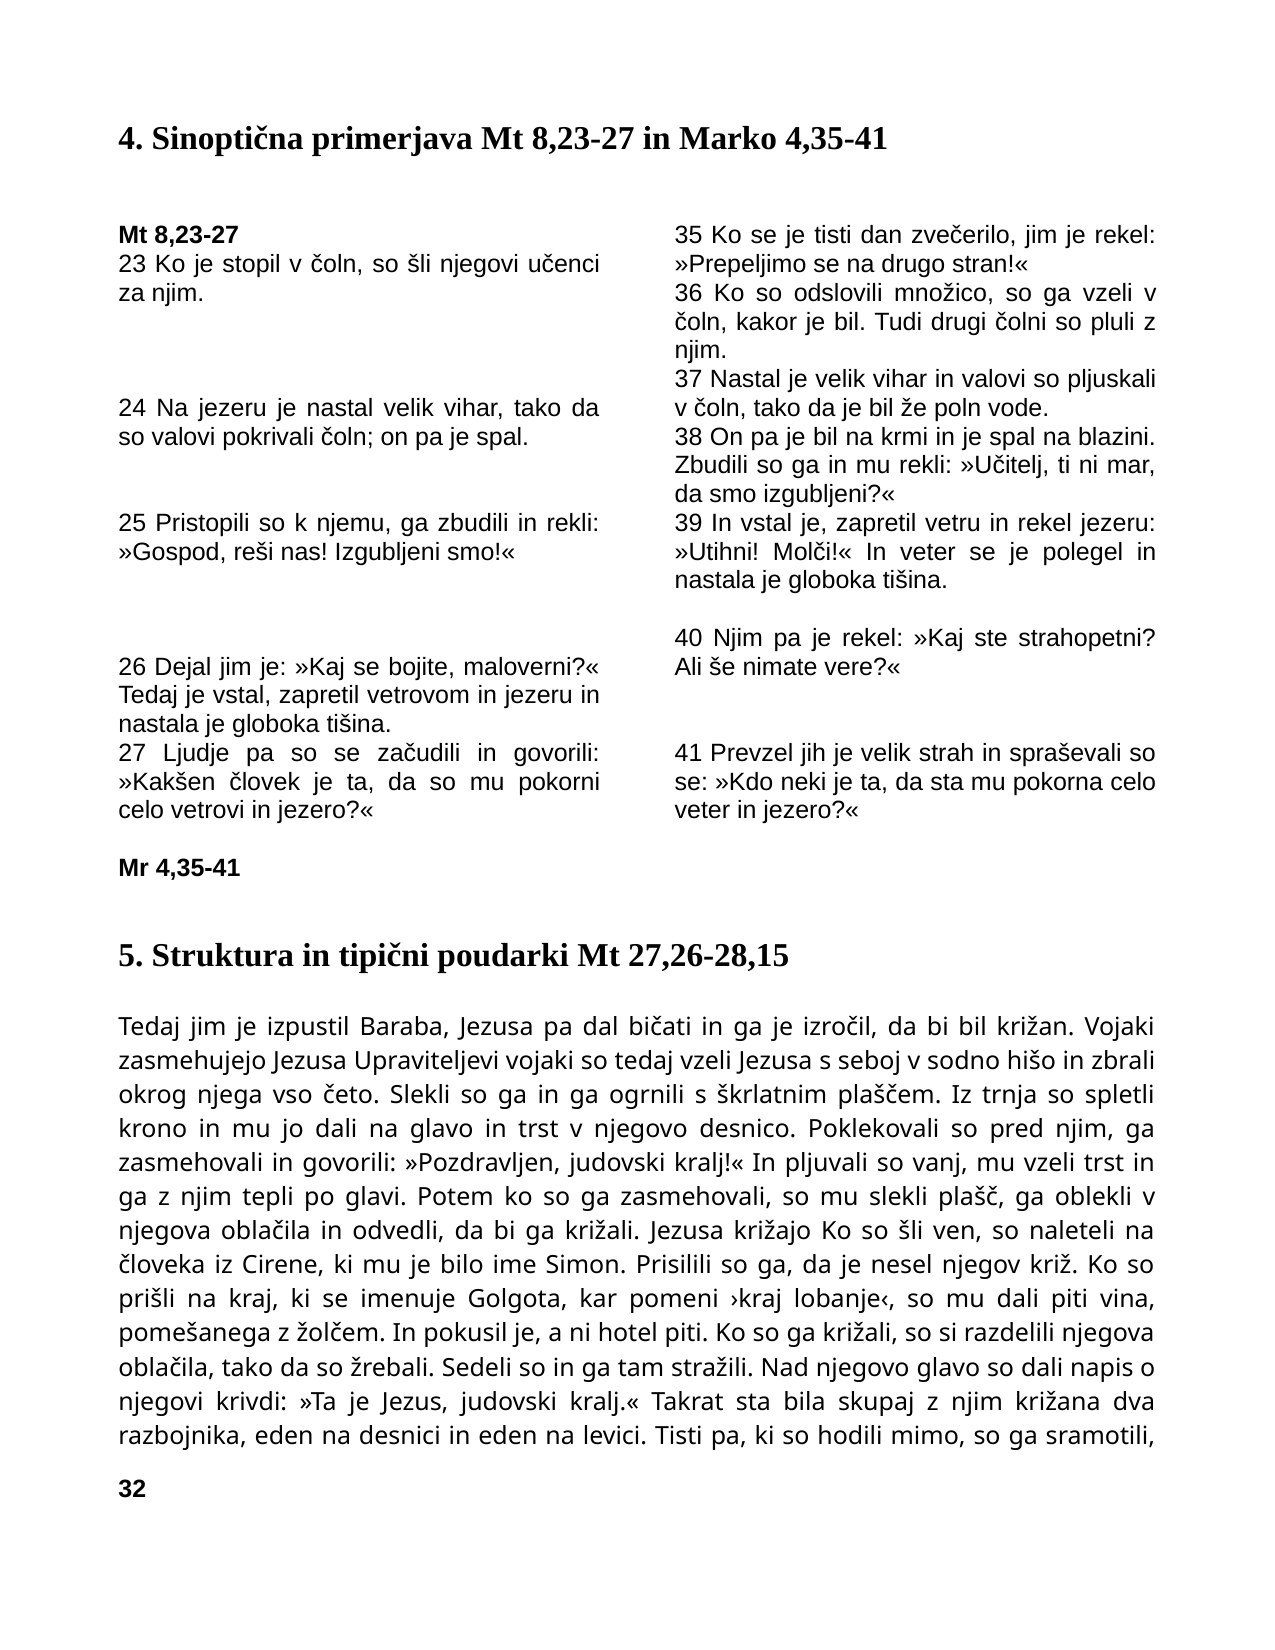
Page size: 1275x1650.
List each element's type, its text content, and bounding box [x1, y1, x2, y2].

text 39 In vstal je, zapretil vetru in rekel jezeru: »Utihni! Molči!« In veter se je polegel in nastala je globoka tišina. [674, 508, 1157, 594]
text 35 Ko se je tisti dan zvečerilo, jim je rekel: »Prepeljimo se na drugo stran!« [674, 220, 1157, 278]
text 38 On pa je bil na krmi in je spal na blazini. Zbudili so ga in mu rekli: »Učitelj, ti ni mar, da smo izgubljeni?« [674, 421, 1157, 508]
text Mt 8,23-27 [118, 220, 601, 249]
text 36 Ko so odslovili množico, so ga vzeli v čoln, kakor je bil. Tudi drugi čolni so pluli z njim. [674, 278, 1157, 364]
text Tedaj jim je izpustil Baraba, Jezusa pa dal bičati in ga je izročil, da bi bil križan. Vojaki zasmehujejo Jezusa Upraviteljevi vojaki so tedaj vzeli Jezusa s seboj v sodno hišo in zbrali okrog njega vso četo. Slekli so ga in ga ogrnili s škrlatnim plaščem. Iz trnja so spletli krono in mu jo dali na glavo in trst v njegovo desnico. Poklekovali so pred njim, ga zasmehovali in govorili: »Pozdravljen, judovski kralj!« In pljuvali so vanj, mu vzeli trst in ga z njim tepli po glavi. Potem ko so ga zasmehovali, so mu slekli plašč, ga oblekli v njegova oblačila in odvedli, da bi ga križali. Jezusa križajo Ko so šli ven, so naleteli na človeka iz Cirene, ki mu je bilo ime Simon. Prisilili so ga, da je nesel njegov križ. Ko so prišli na kraj, ki se imenuje Golgota, kar pomeni ›kraj lobanje‹, so mu dali piti vina, pomešanega z žolčem. In pokusil je, a ni hotel piti. Ko so ga križali, so si razdelili njegova oblačila, tako da so žrebali. Sedeli so in ga tam stražili. Nad njegovo glavo so dali napis o njegovi krivdi: »Ta je Jezus, judovski kralj.« Takrat sta bila skupaj z njim križana dva razbojnika, eden na desnici in eden na levici. Tisti pa, ki so hodili mimo, so ga sramotili, [118, 1008, 1157, 1451]
text 23 Ko je stopil v čoln, so šli njegovi učenci za njim. [118, 249, 601, 306]
text 37 Nastal je velik vihar in valovi so pljuskali v čoln, tako da je bil že poln vode. [674, 364, 1157, 421]
text 41 Prevzel jih je velik strah in spraševali so se: »Kdo neki je ta, da sta mu pokorna celo veter in jezero?« [674, 738, 1157, 824]
subtitle 4. Sinoptična primerjava Mt 8,23-27 in Marko 4,35-41 [118, 118, 1157, 156]
text 24 Na jezeru je nastal velik vihar, tako da so valovi pokrivali čoln; on pa je spal. [118, 393, 601, 450]
text 26 Dejal jim je: »Kaj se bojite, maloverni?« Tedaj je vstal, zapretil vetrovom in jezeru in nastala je globoka tišina. [118, 651, 601, 738]
text Mr 4,35-41 [118, 853, 601, 881]
subtitle 5. Struktura in tipični poudarki Mt 27,26-28,15 [118, 935, 1157, 973]
text 40 Njim pa je rekel: »Kaj ste strahopetni? Ali še nimate vere?« [674, 623, 1157, 680]
text 27 Ljudje pa so se začudili in govorili: »Kakšen človek je ta, da so mu pokorni celo vetrovi in jezero?« [118, 738, 601, 824]
text 25 Pristopili so k njemu, ga zbudili in rekli: »Gospod, reši nas! Izgubljeni smo!« [118, 508, 601, 565]
